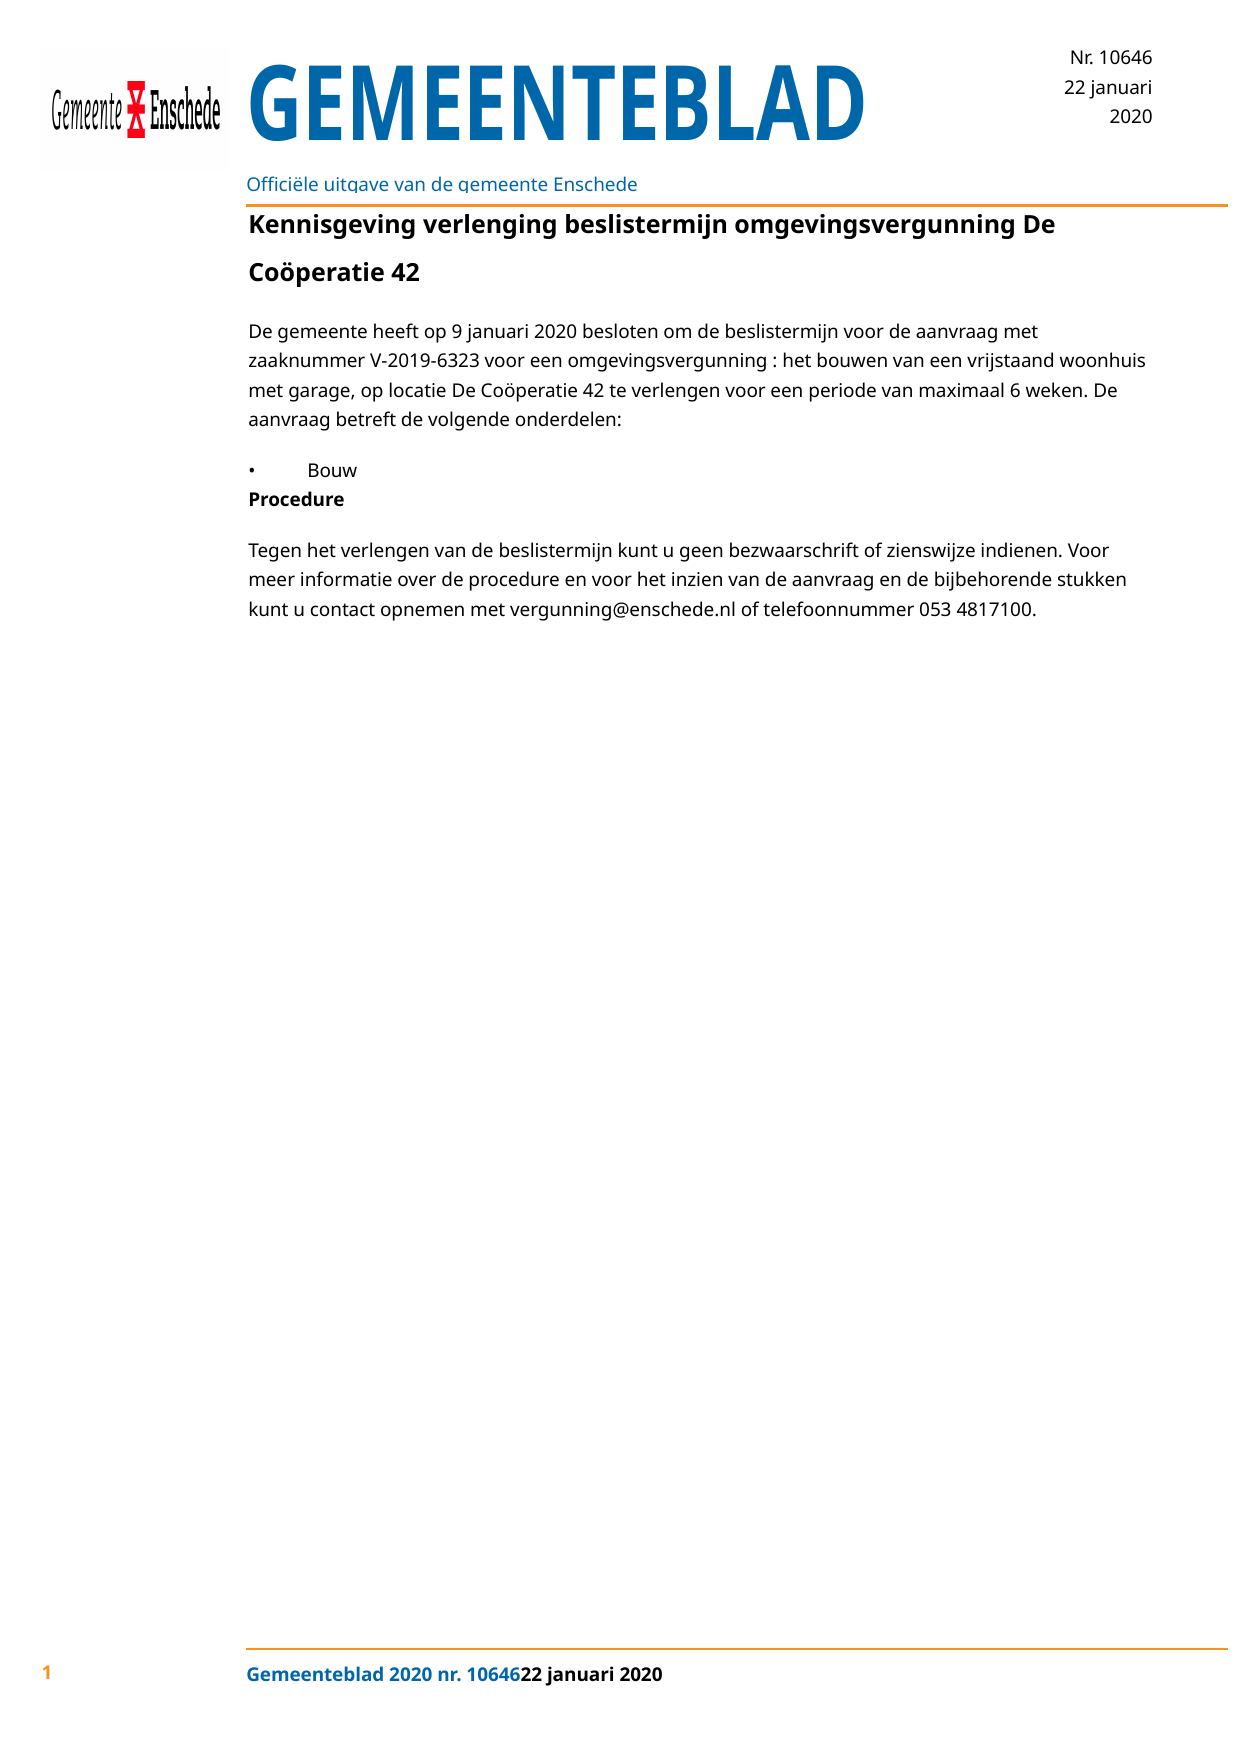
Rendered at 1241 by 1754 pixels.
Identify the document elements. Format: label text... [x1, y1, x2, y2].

text De gemeente heeft op 9 januari 2020 besloten om de beslistermijn voor de aanvraag met zaaknummer V-2019-6323 voor een omgevingsvergunning : het bouwen van een vrijstaand woonhuis met garage, op locatie De Coöperatie 42 te verlengen voor een periode van maximaal 6 weken. De aanvraag betreft de volgende onderdelen: [248, 318, 1152, 432]
text Kennisgeving verlenging beslistermijn omgevingsvergunning De Coöperatie 42 [248, 207, 1152, 288]
text Procedure [248, 487, 1152, 512]
list Bouw [248, 457, 1152, 483]
picture [41, 47, 231, 172]
text Tegen het verlengen van de beslistermijn kunt u geen bezwaarschrift of zienswijze indienen. Voor meer informatie over de procedure en voor het inzien van de aanvraag en de bijbehorende stukken kunt u contact opnemen met vergunning@enschede.nl of telefoonnummer 053 4817100. [248, 537, 1152, 622]
